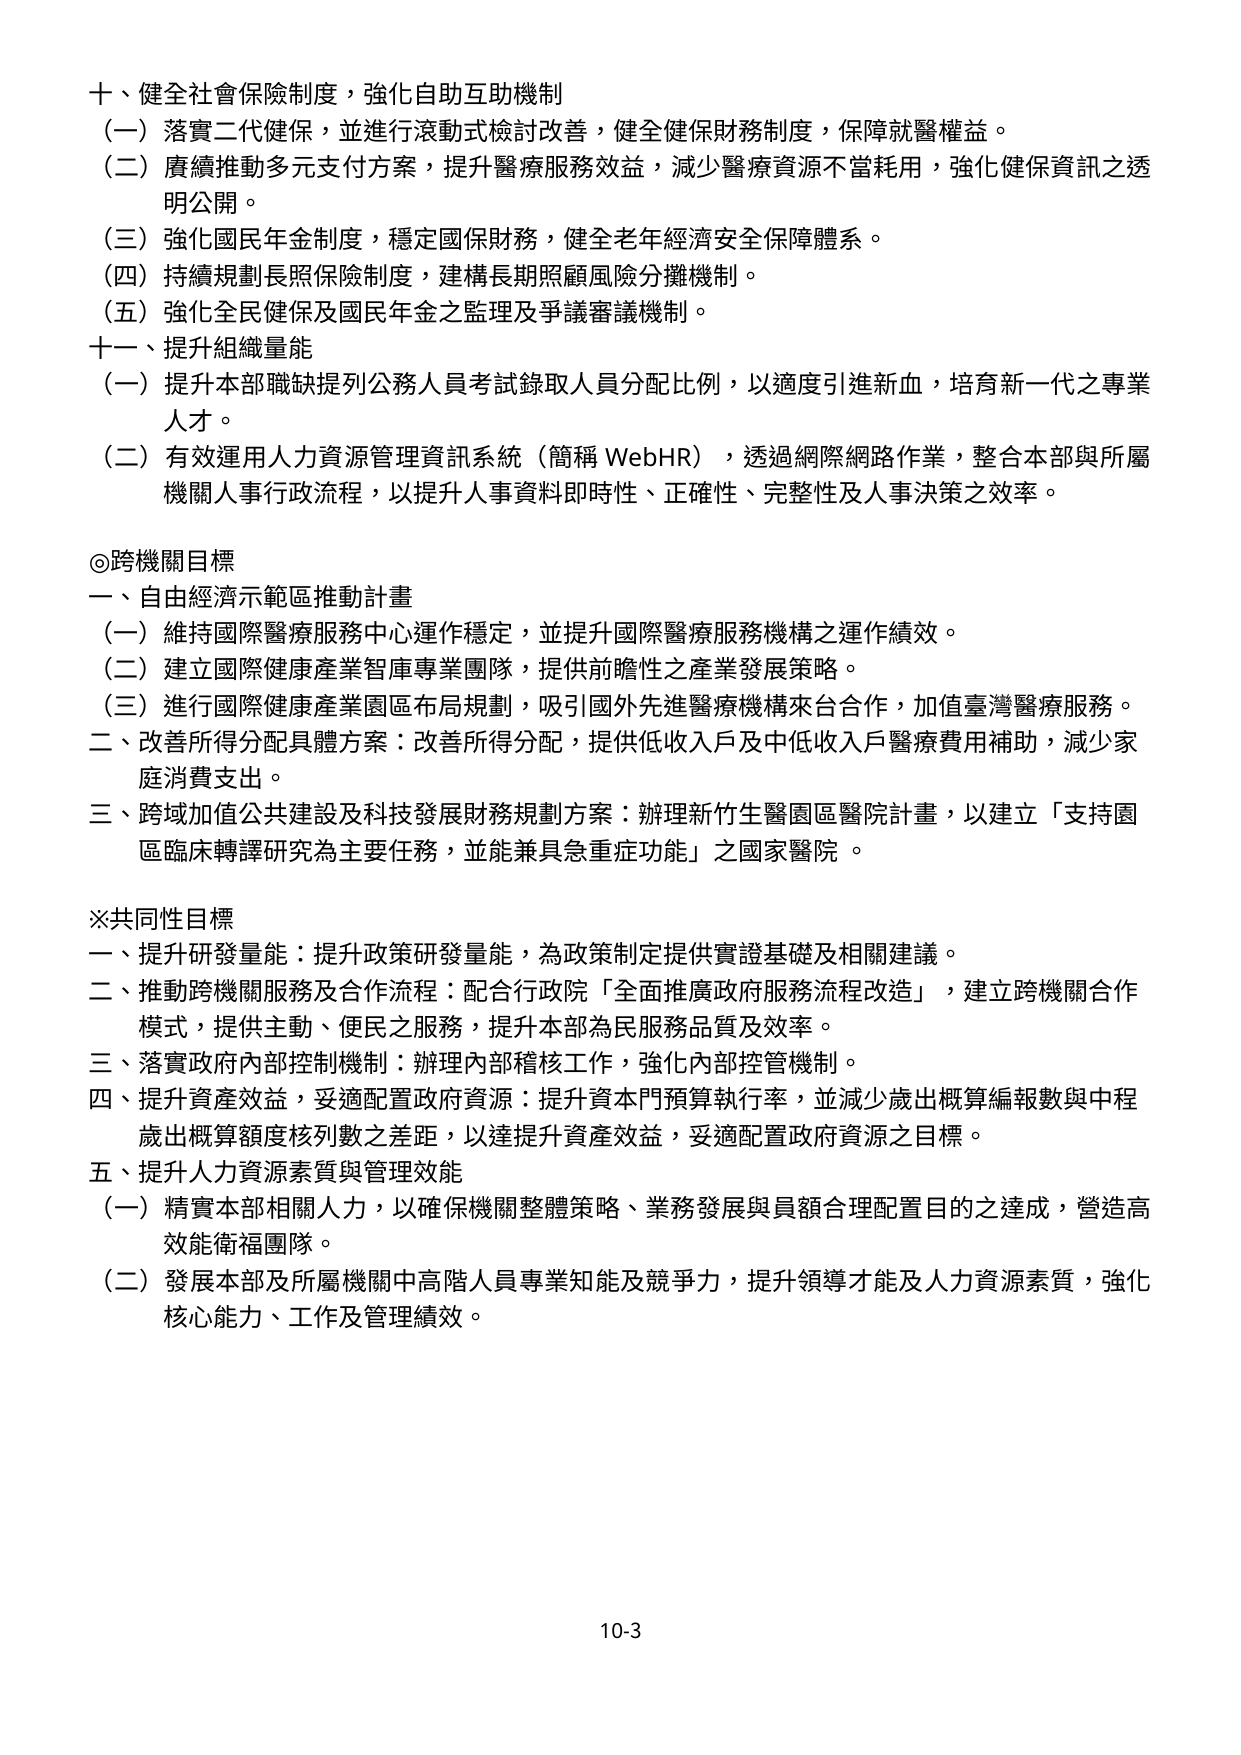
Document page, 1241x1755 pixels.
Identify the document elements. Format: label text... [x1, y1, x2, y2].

text ※共同性目標 [89, 901, 1152, 935]
text 二、改善所得分配具體方案：改善所得分配，提供低收入戶及中低收入戶醫療費用補助，減少家庭消費支出。 [89, 722, 1152, 795]
text （一）提升本部職缺提列公務人員考試錄取人員分配比例，以適度引進新血，培育新一代之專業人才。 [89, 365, 1152, 437]
text （二）發展本部及所屬機關中高階人員專業知能及競爭力，提升領導才能及人力資源素質，強化核心能力、工作及管理績效。 [89, 1261, 1152, 1333]
text 十、健全社會保險制度，強化自助互助機制 [89, 75, 1152, 111]
text （三）進行國際健康產業園區布局規劃，吸引國外先進醫療機構來台合作，加值臺灣醫療服務。 [89, 686, 1152, 722]
text （一）精實本部相關人力，以確保機關整體策略、業務發展與員額合理配置目的之達成，營造高效能衛福團隊。 [89, 1188, 1152, 1261]
text （二）建立國際健康產業智庫專業團隊，提供前瞻性之產業發展策略。 [89, 650, 1152, 686]
text 三、落實政府內部控制機制：辦理內部稽核工作，強化內部控管機制。 [89, 1043, 1152, 1080]
text （五）強化全民健保及國民年金之監理及爭議審議機制。 [89, 292, 1152, 329]
text （一）落實二代健保，並進行滾動式檢討改善，健全健保財務制度，保障就醫權益。 [89, 111, 1152, 147]
text ◎跨機關目標 [89, 544, 1152, 577]
text （二）有效運用人力資源管理資訊系統（簡稱WebHR），透過網際網路作業，整合本部與所屬機關人事行政流程，以提升人事資料即時性、正確性、完整性及人事決策之效率。 [89, 437, 1152, 510]
text 一、自由經濟示範區推動計畫 [89, 577, 1152, 614]
text 十一、提升組織量能 [89, 329, 1152, 365]
text 三、跨域加值公共建設及科技發展財務規劃方案：辦理新竹生醫園區醫院計畫，以建立「支持園區臨床轉譯研究為主要任務，並能兼具急重症功能」之國家醫院 。 [89, 795, 1152, 867]
text 一、提升研發量能：提升政策研發量能，為政策制定提供實證基礎及相關建議。 [89, 935, 1152, 971]
text 四、提升資產效益，妥適配置政府資源：提升資本門預算執行率，並減少歲出概算編報數與中程歲出概算額度核列數之差距，以達提升資產效益，妥適配置政府資源之目標。 [89, 1080, 1152, 1152]
text （四）持續規劃長照保險制度，建構長期照顧風險分攤機制。 [89, 256, 1152, 292]
text 二、推動跨機關服務及合作流程：配合行政院「全面推廣政府服務流程改造」，建立跨機關合作模式，提供主動、便民之服務，提升本部為民服務品質及效率。 [89, 971, 1152, 1043]
text （一）維持國際醫療服務中心運作穩定，並提升國際醫療服務機構之運作績效。 [89, 614, 1152, 650]
text （二）賡續推動多元支付方案，提升醫療服務效益，減少醫療資源不當耗用，強化健保資訊之透明公開。 [89, 147, 1152, 220]
text （三）強化國民年金制度，穩定國保財務，健全老年經濟安全保障體系。 [89, 220, 1152, 256]
text 五、提升人力資源素質與管理效能 [89, 1152, 1152, 1188]
